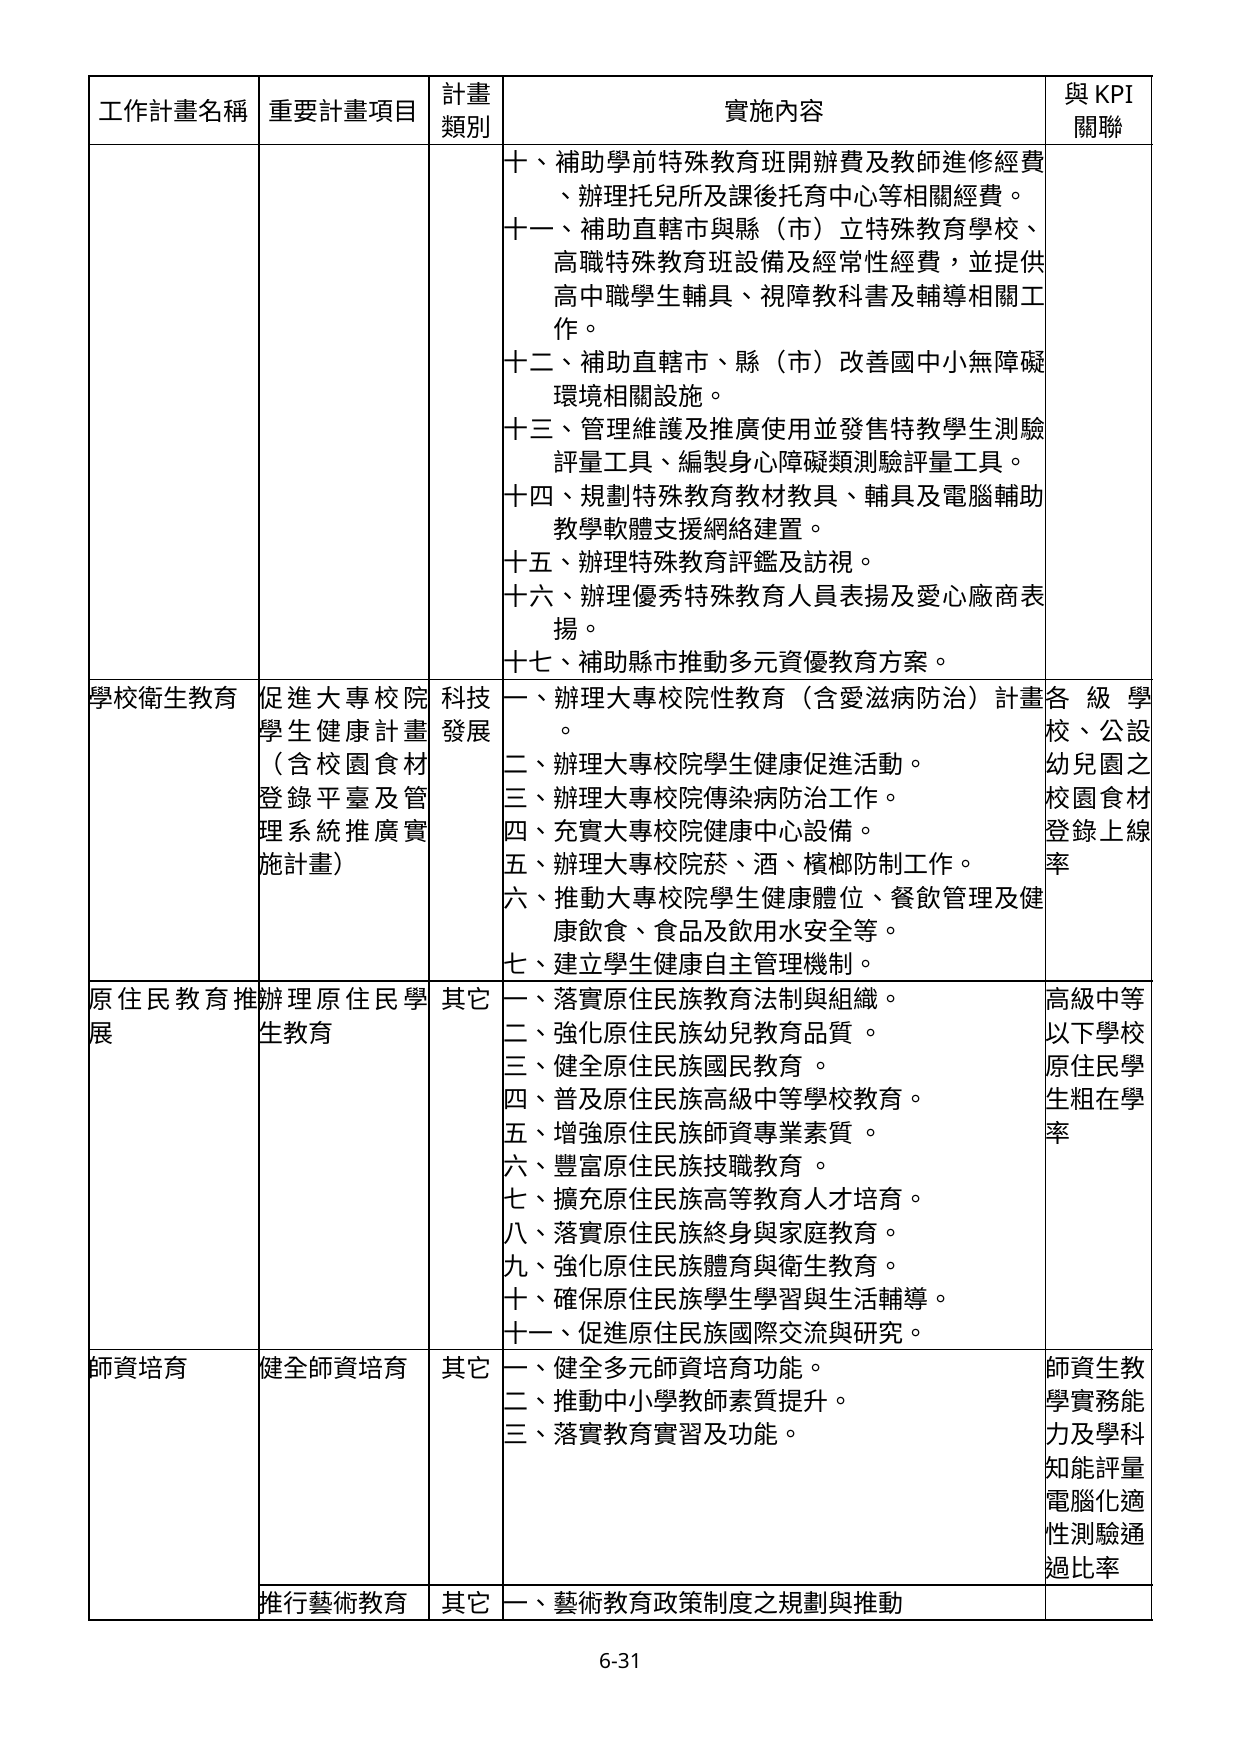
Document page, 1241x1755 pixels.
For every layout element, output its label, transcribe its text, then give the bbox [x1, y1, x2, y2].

table_header 與KPI 關聯 [1046, 77, 1151, 143]
table_cell 其它 [430, 982, 502, 1349]
table_cell [1046, 145, 1151, 678]
table_cell 一、健全多元師資培育功能。 二、推動中小學教師素質提升。 三、落實教育實習及功能。 [504, 1350, 1045, 1584]
table_cell 一、辦理大專校院性教育（含愛滋病防治）計畫。 二、辦理大專校院學生健康促進活動。 三、辦理大專校院傳染病防治工作。 四、充實大專校院健康中心設備。 五、辦理大專校院菸、酒、檳榔防制工作。 六、推動大專校院學生健康體位、餐飲管理及健康飲食、食品及飲用水安全等。 七、建立學生健康自主管理機制。 [504, 680, 1045, 980]
table_cell 師資生教學實務能力及學科知能評量電腦化適性測驗通過比率 [1046, 1350, 1151, 1584]
table_cell 一、藝術教育政策制度之規劃與推動 [504, 1586, 1045, 1619]
table_cell [430, 145, 502, 678]
table_header 計畫類別 [430, 77, 502, 143]
table_cell 健全師資培育 [260, 1350, 428, 1584]
table_cell [260, 145, 428, 678]
table_cell 十、補助學前特殊教育班開辦費及教師進修經費、辦理托兒所及課後托育中心等相關經費。 十一、補助直轄市與縣（市）立特殊教育學校、高職特殊教育班設備及經常性經費，並提供高中職學生輔具、視障教科書及輔導相關工作。 十二、補助直轄市、縣（市）改善國中小無障礙環境相關設施。 十三、管理維護及推廣使用並發售特教學生測驗評量工具、編製身心障礙類測驗評量工具。 十四、規劃特殊教育教材教具、輔具及電腦輔助教學軟體支援網絡建置。 十五、辦理特殊教育評鑑及訪視。 十六、辦理優秀特殊教育人員表揚及愛心廠商表揚。 十七、補助縣市推動多元資優教育方案。 [504, 145, 1045, 678]
table_cell 一、落實原住民族教育法制與組織。 二、強化原住民族幼兒教育品質 。 三、健全原住民族國民教育 。 四、普及原住民族高級中等學校教育。 五、增強原住民族師資專業素質 。 六、豐富原住民族技職教育 。 七、擴充原住民族高等教育人才培育。 八、落實原住民族終身與家庭教育。 九、強化原住民族體育與衛生教育。 十、確保原住民族學生學習與生活輔導。 十一、促進原住民族國際交流與研究。 [504, 982, 1045, 1349]
table_cell 其它 [430, 1586, 502, 1619]
table_cell [90, 145, 258, 678]
table_cell 各級學校、公設幼兒園之校園食材登錄上線率 [1046, 680, 1151, 980]
table_header 實施內容 [504, 77, 1045, 143]
table_header 工作計畫名稱 [90, 77, 258, 143]
table_cell 其它 [430, 1350, 502, 1584]
table_cell 促進大專校院學生健康計畫（含校園食材登錄平臺及管理系統推廣實施計畫） [260, 680, 428, 980]
table_cell 推行藝術教育 [260, 1586, 428, 1619]
table_cell 辦理原住民學生教育 [260, 982, 428, 1349]
table_cell 科技發展 [430, 680, 502, 980]
table_cell 原住民教育推展 [90, 982, 258, 1349]
table_cell 高級中等以下學校原住民學生粗在學率 [1046, 982, 1151, 1349]
table_cell [1046, 1586, 1151, 1619]
table_cell 師資培育 [90, 1350, 258, 1619]
table_cell 學校衛生教育 [90, 680, 258, 980]
table_header 重要計畫項目 [260, 77, 428, 143]
